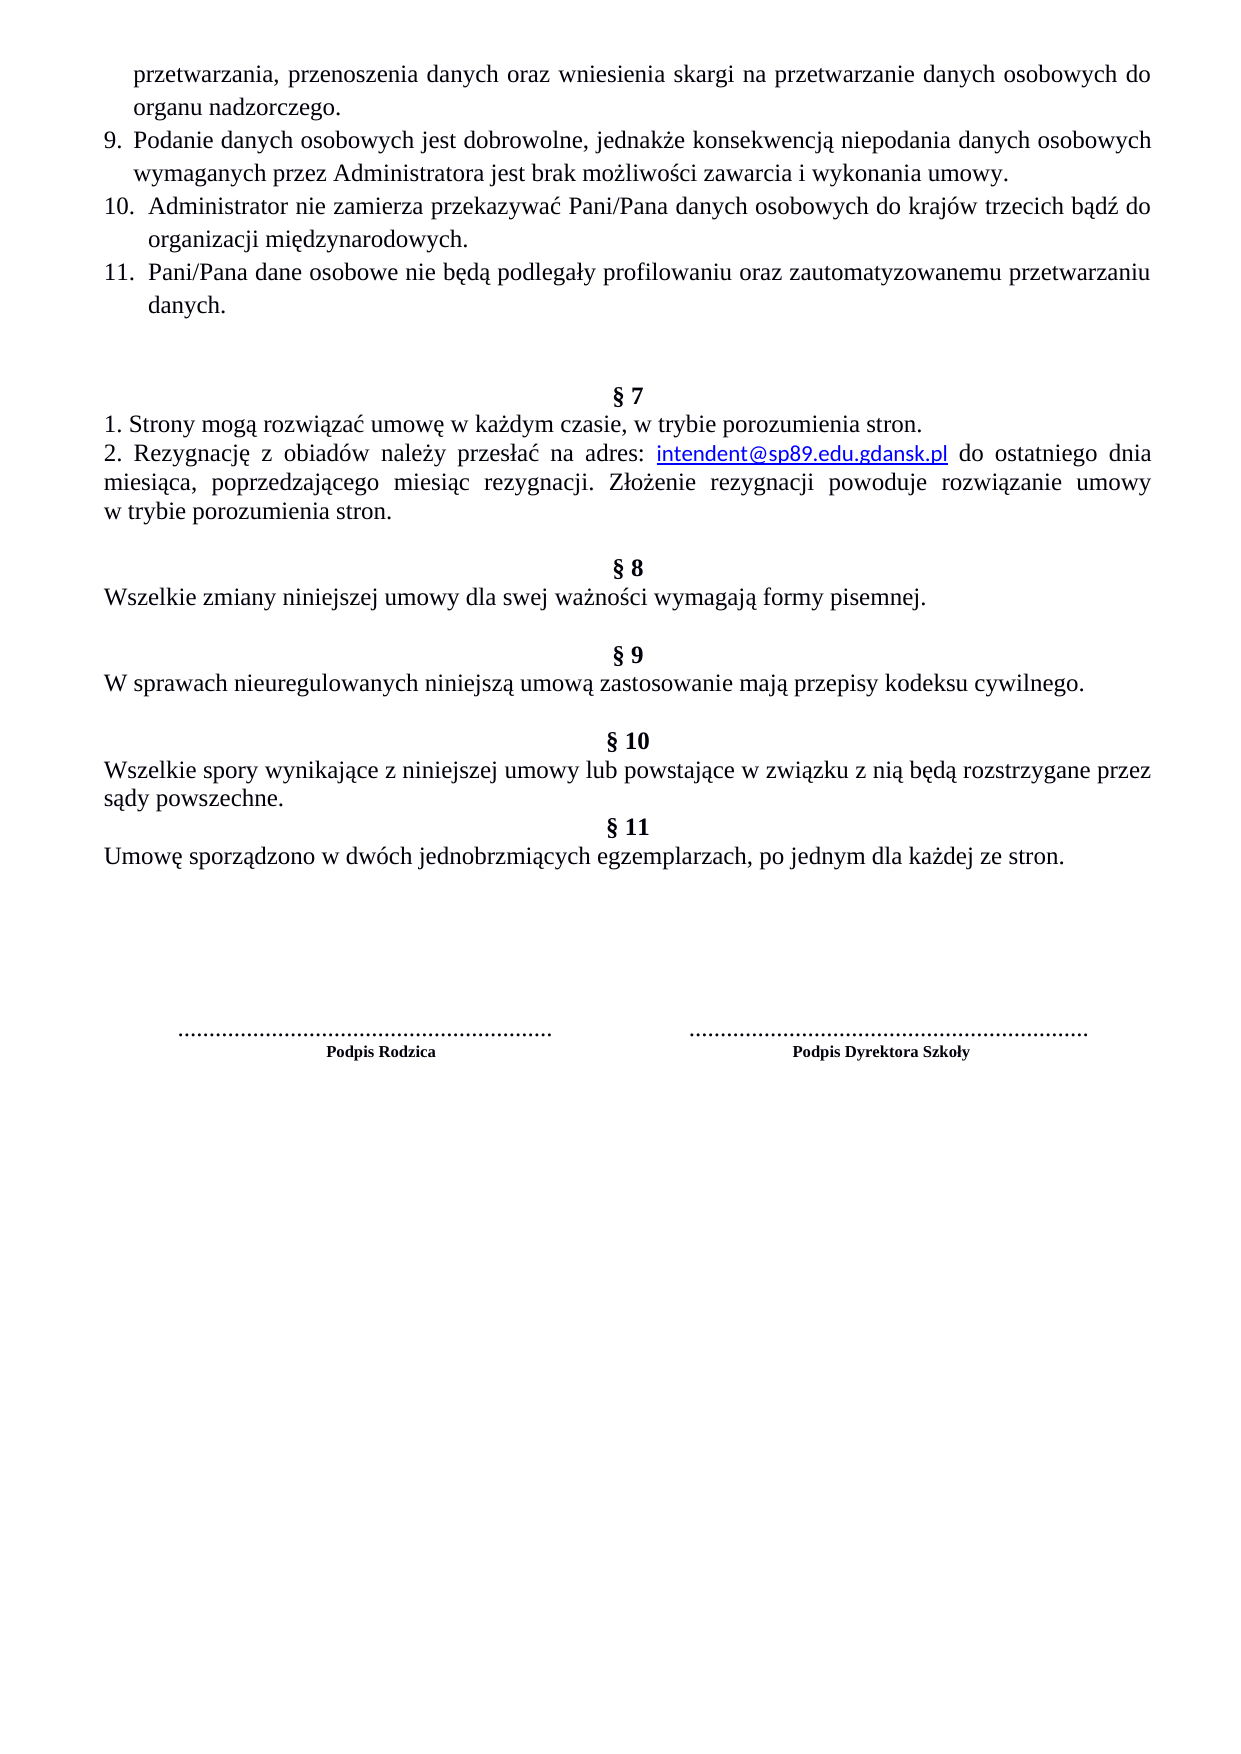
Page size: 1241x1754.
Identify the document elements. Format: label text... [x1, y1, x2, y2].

text Podpis Rodzica Podpis Dyrektora Szkoły [103, 1042, 1152, 1071]
text Wszelkie spory wynikające z niniejszej umowy lub powstające w związku z nią będą rozstrzygane przez sądy powszechne. [103, 755, 1152, 812]
list przetwarzania, przenoszenia danych oraz wniesienia skargi na przetwarzanie danych osobowych do organu nadzorczego. [103, 59, 1152, 121]
list Administrator nie zamierza przekazywać Pani/Pana danych osobowych do krajów trzecich bądź do organizacji międzynarodowych. [103, 191, 1152, 253]
text § 10 [103, 726, 1152, 755]
text § 8 [103, 553, 1152, 582]
text § 11 [103, 812, 1152, 841]
text 2. Rezygnację z obiadów należy przesłać na adres: intendent@sp89.edu.gdansk.pl do ostatniego dnia miesiąca, poprzedzającego miesiąc rezygnacji. Złożenie rezygnacji powoduje rozwiązanie umowy w trybie porozumienia stron. [103, 438, 1152, 525]
text W sprawach nieuregulowanych niniejszą umową zastosowanie mają przepisy kodeksu cywilnego. [103, 668, 1152, 697]
text Umowę sporządzono w dwóch jednobrzmiących egzemplarzach, po jednym dla każdej ze stron. [103, 841, 1152, 870]
list Podanie danych osobowych jest dobrowolne, jednakże konsekwencją niepodania danych osobowych wymaganych przez Administratora jest brak możliwości zawarcia i wykonania umowy. [103, 125, 1152, 187]
text § 7 [103, 381, 1152, 409]
text § 9 [103, 640, 1152, 668]
text Wszelkie zmiany niniejszej umowy dla swej ważności wymagają formy pisemnej. [103, 582, 1152, 611]
text 1. Strony mogą rozwiązać umowę w każdym czasie, w trybie porozumienia stron. [103, 409, 1152, 438]
list Pani/Pana dane osobowe nie będą podlegały profilowaniu oraz zautomatyzowanemu przetwarzaniu danych. [103, 257, 1152, 319]
text ............................................................ ................................................................ [103, 1013, 1152, 1042]
